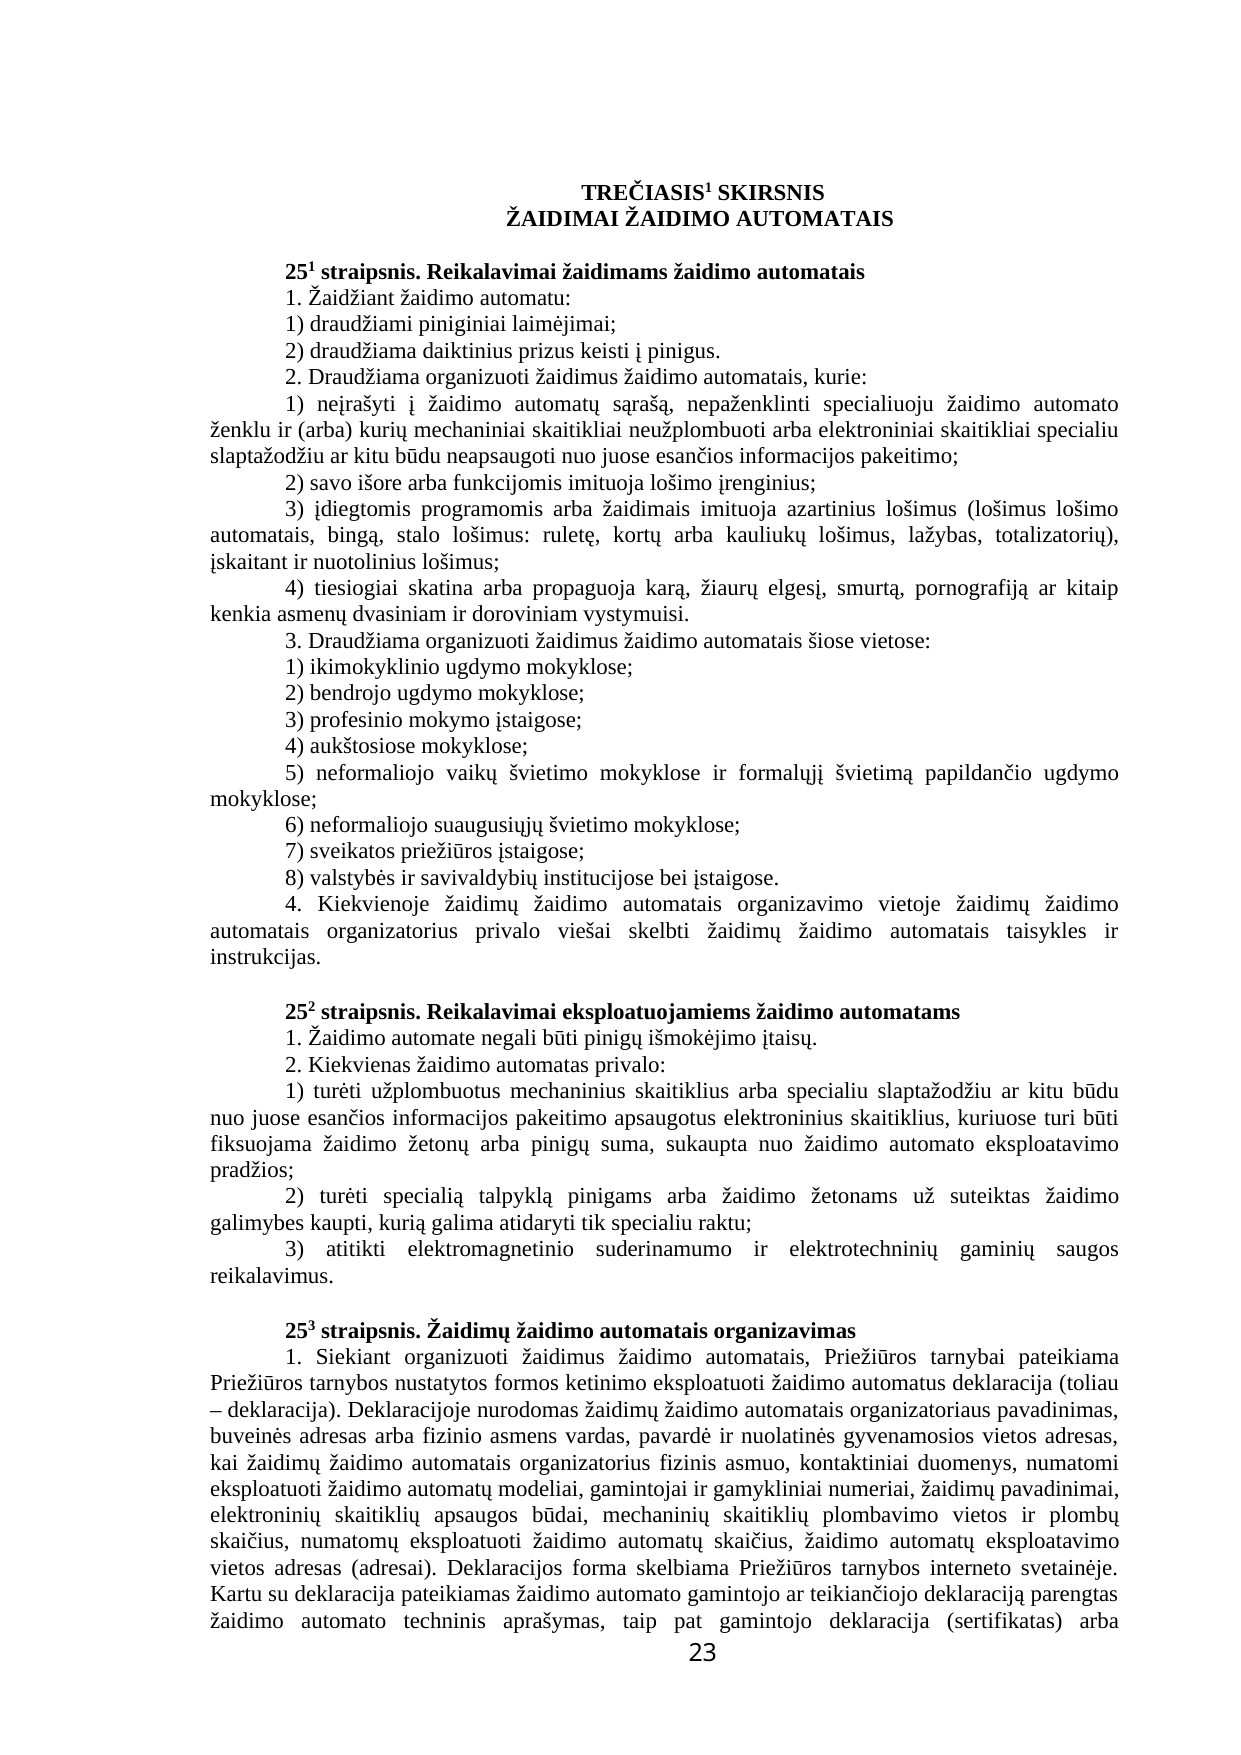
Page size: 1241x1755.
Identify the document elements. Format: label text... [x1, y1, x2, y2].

text 1. Žaidimo automate negali būti pinigų išmokėjimo įtaisų. [210, 1024, 1120, 1051]
text 7) sveikatos priežiūros įstaigose; [210, 838, 1120, 864]
text 1. Žaidžiant žaidimo automatu: [210, 284, 1120, 311]
text ŽAIDIMAI ŽAIDIMO AUTOMATAIS [210, 205, 1120, 231]
text 3) atitikti elektromagnetinio suderinamumo ir elektrotechninių gaminių saugos reikalavimus. [210, 1235, 1120, 1288]
text TREČIASIS1 SKIRSNIS [210, 179, 1120, 205]
text 2) turėti specialią talpyklą pinigams arba žaidimo žetonams už suteiktas žaidimo galimybes kaupti, kurią galima atidaryti tik specialiu raktu; [210, 1183, 1120, 1235]
text 3) profesinio mokymo įstaigose; [210, 706, 1120, 732]
text 4. Kiekvienoje žaidimų žaidimo automatais organizavimo vietoje žaidimų žaidimo automatais organizatorius privalo viešai skelbti žaidimų žaidimo automatais taisykles ir instrukcijas. [210, 890, 1120, 969]
text 6) neformaliojo suaugusiųjų švietimo mokyklose; [210, 811, 1120, 838]
text 1) draudžiami piniginiai laimėjimai; [210, 311, 1120, 337]
text 2) draudžiama daiktinius prizus keisti į pinigus. [210, 337, 1120, 363]
text 2. Draudžiama organizuoti žaidimus žaidimo automatais, kurie: [210, 363, 1120, 389]
text 252 straipsnis. Reikalavimai eksploatuojamiems žaidimo automatams [210, 998, 1120, 1024]
text 4) tiesiogiai skatina arba propaguoja karą, žiaurų elgesį, smurtą, pornografiją ar kitaip kenkia asmenų dvasiniam ir doroviniam vystymuisi. [210, 574, 1120, 627]
text 1) ikimokyklinio ugdymo mokyklose; [210, 653, 1120, 679]
text 2) savo išore arba funkcijomis imituoja lošimo įrenginius; [210, 469, 1120, 495]
text 2. Kiekvienas žaidimo automatas privalo: [210, 1051, 1120, 1077]
text 5) neformaliojo vaikų švietimo mokyklose ir formalųjį švietimą papildančio ugdymo mokyklose; [210, 758, 1120, 811]
text 1) neįrašyti į žaidimo automatų sąrašą, nepaženklinti specialiuoju žaidimo automato ženklu ir (arba) kurių mechaniniai skaitikliai neužplombuoti arba elektroniniai skaitikliai specialiu slaptažodžiu ar kitu būdu neapsaugoti nuo juose esančios informacijos pakeitimo; [210, 389, 1120, 469]
text 251 straipsnis. Reikalavimai žaidimams žaidimo automatais [210, 258, 1120, 284]
text 1) turėti užplombuotus mechaninius skaitiklius arba specialiu slaptažodžiu ar kitu būdu nuo juose esančios informacijos pakeitimo apsaugotus elektroninius skaitiklius, kuriuose turi būti fiksuojama žaidimo žetonų arba pinigų suma, sukaupta nuo žaidimo automato eksploatavimo pradžios; [210, 1077, 1120, 1183]
text 4) aukštosiose mokyklose; [210, 732, 1120, 758]
text 3) įdiegtomis programomis arba žaidimais imituoja azartinius lošimus (lošimus lošimo automatais, bingą, stalo lošimus: ruletę, kortų arba kauliukų lošimus, lažybas, totalizatorių), įskaitant ir nuotolinius lošimus; [210, 495, 1120, 574]
text 253 straipsnis. Žaidimų žaidimo automatais organizavimas [210, 1317, 1120, 1343]
text 2) bendrojo ugdymo mokyklose; [210, 679, 1120, 706]
text 1. Siekiant organizuoti žaidimus žaidimo automatais, Priežiūros tarnybai pateikiama Priežiūros tarnybos nustatytos formos ketinimo eksploatuoti žaidimo automatus deklaracija (toliau – deklaracija). Deklaracijoje nurodomas žaidimų žaidimo automatais organizatoriaus pavadinimas, buveinės adresas arba fizinio asmens vardas, pavardė ir nuolatinės gyvenamosios vietos adresas, kai žaidimų žaidimo automatais organizatorius fizinis asmuo, kontaktiniai duomenys, numatomi eksploatuoti žaidimo automatų modeliai, gamintojai ir gamykliniai numeriai, žaidimų pavadinimai, elektroninių skaitiklių apsaugos būdai, mechaninių skaitiklių plombavimo vietos ir plombų skaičius, numatomų eksploatuoti žaidimo automatų skaičius, žaidimo automatų eksploatavimo vietos adresas (adresai). Deklaracijos forma skelbiama Priežiūros tarnybos interneto svetainėje. Kartu su deklaracija pateikiamas žaidimo automato gamintojo ar teikiančiojo deklaraciją parengtas žaidimo automato techninis aprašymas, taip pat gamintojo deklaracija (sertifikatas) arba [210, 1343, 1120, 1633]
text 8) valstybės ir savivaldybių institucijose bei įstaigose. [210, 864, 1120, 890]
text 3. Draudžiama organizuoti žaidimus žaidimo automatais šiose vietose: [210, 627, 1120, 653]
